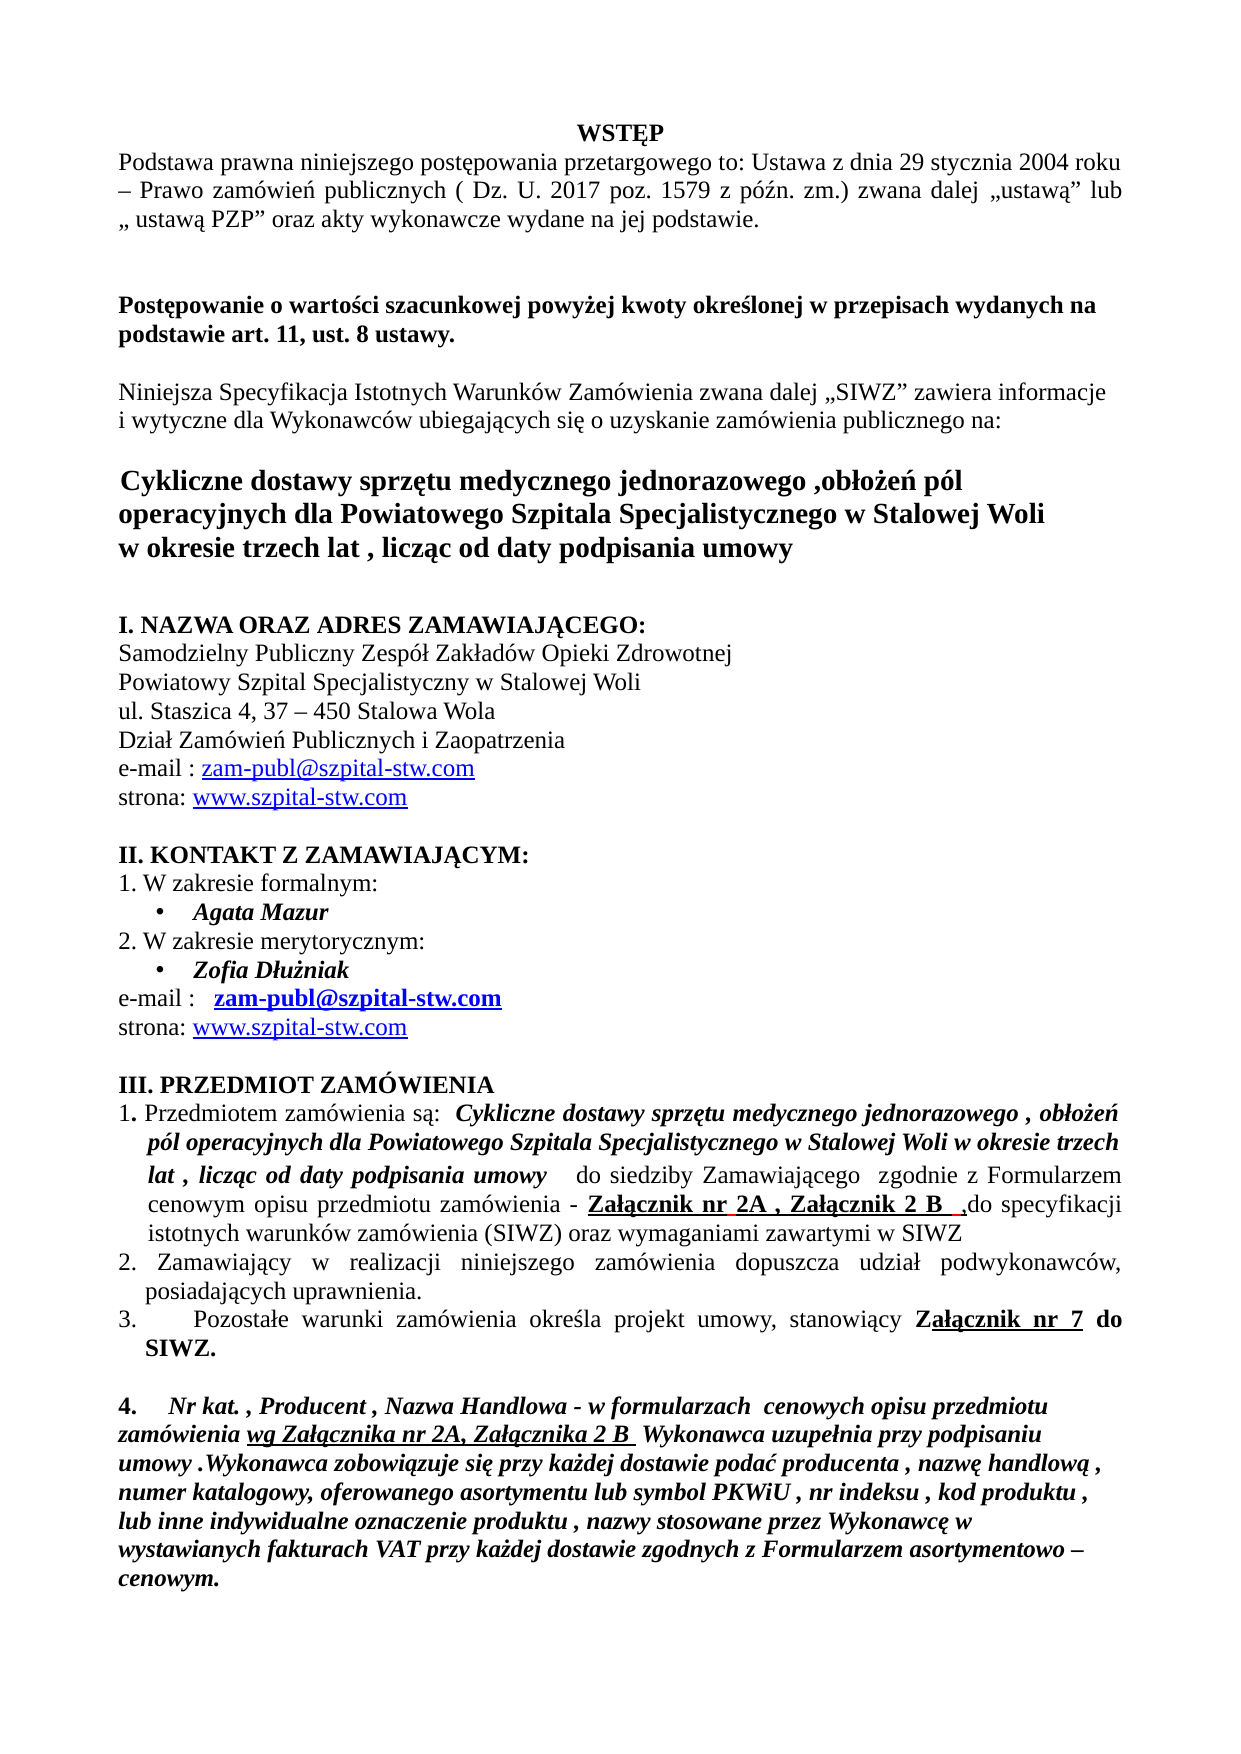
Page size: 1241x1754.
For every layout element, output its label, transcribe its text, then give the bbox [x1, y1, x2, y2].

text III. PRZEDMIOT ZAMÓWIENIA [118, 1070, 1122, 1098]
text I. NAZWA ORAZ ADRES ZAMAWIAJĄCEGO: [118, 610, 1122, 638]
text Podstawa prawna niniejszego postępowania przetargowego to: Ustawa z dnia 29 stycznia 2004 roku – Prawo zamówień publicznych ( Dz. U. 2017 poz. 1579 z późn. zm.) zwana dalej „ustawą” lub „ ustawą PZP” oraz akty wykonawcze wydane na jej podstawie. [118, 147, 1122, 233]
text ul. Staszica 4, 37 – 450 Stalowa Wola [118, 696, 1122, 725]
text Dział Zamówień Publicznych i Zaopatrzenia [118, 725, 1122, 753]
text 2. W zakresie merytorycznym: [118, 926, 1122, 955]
text 2. Zamawiający w realizacji niniejszego zamówienia dopuszcza udział podwykonawców, posiadających uprawnienia. [118, 1247, 1122, 1304]
list 4. Nr kat. , Producent , Nazwa Handlowa - w formularzach cenowych opisu przedmiotu zamówienia wg Załącznika nr 2A, Załącznika 2 B Wykonawca uzupełnia przy podpisaniu umowy .Wykonawca zobowiązuje się przy każdej dostawie podać producenta , nazwę handlową , numer katalogowy, oferowanego asortymentu lub symbol PKWiU , nr indeksu , kod produktu , lub inne indywidualne oznaczenie produktu , nazwy stosowane przez Wykonawcę w wystawianych fakturach VAT przy każdej dostawie zgodnych z Formularzem asortymentowo – cenowym. [118, 1391, 1122, 1592]
text Cykliczne dostawy sprzętu medycznego jednorazowego ,obłożeń pól operacyjnych dla Powiatowego Szpitala Specjalistycznego w Stalowej Woli w okresie trzech lat , licząc od daty podpisania umowy [118, 463, 1122, 564]
list Pozostałe warunki zamówienia określa projekt umowy, stanowiący Załącznik nr 7 do SIWZ. [118, 1304, 1122, 1362]
text Samodzielny Publiczny Zespół Zakładów Opieki Zdrowotnej [118, 638, 1122, 667]
text 1. W zakresie formalnym: [118, 868, 1122, 897]
text II. KONTAKT Z ZAMAWIAJĄCYM: [118, 840, 1122, 868]
list Zofia Dłużniak [156, 955, 1122, 983]
text WSTĘP [118, 118, 1122, 147]
text strona: www.szpital-stw.com [118, 782, 1122, 811]
text strona: www.szpital-stw.com [118, 1012, 1122, 1041]
text e-mail : zam-publ@szpital-stw.com [118, 753, 1122, 782]
text 1. Przedmiotem zamówienia są: Cykliczne dostawy sprzętu medycznego jednorazowego , obłożeń pól operacyjnych dla Powiatowego Szpitala Specjalistycznego w Stalowej Woli w okresie trzech lat , licząc od daty podpisania umowy do siedziby Zamawiającego zgodnie z Formularzem cenowym opisu przedmiotu zamówienia - Załącznik nr 2A , Załącznik 2 B ,do specyfikacji istotnych warunków zamówienia (SIWZ) oraz wymaganiami zawartymi w SIWZ [118, 1098, 1122, 1247]
text Niniejsza Specyfikacja Istotnych Warunków Zamówienia zwana dalej „SIWZ” zawiera informacje i wytyczne dla Wykonawców ubiegających się o uzyskanie zamówienia publicznego na: [118, 377, 1122, 434]
text e-mail : zam-publ@szpital-stw.com [118, 983, 1122, 1012]
text Powiatowy Szpital Specjalistyczny w Stalowej Woli [118, 667, 1122, 696]
list Agata Mazur [156, 897, 1122, 926]
text Postępowanie o wartości szacunkowej powyżej kwoty określonej w przepisach wydanych na podstawie art. 11, ust. 8 ustawy. [118, 291, 1122, 348]
